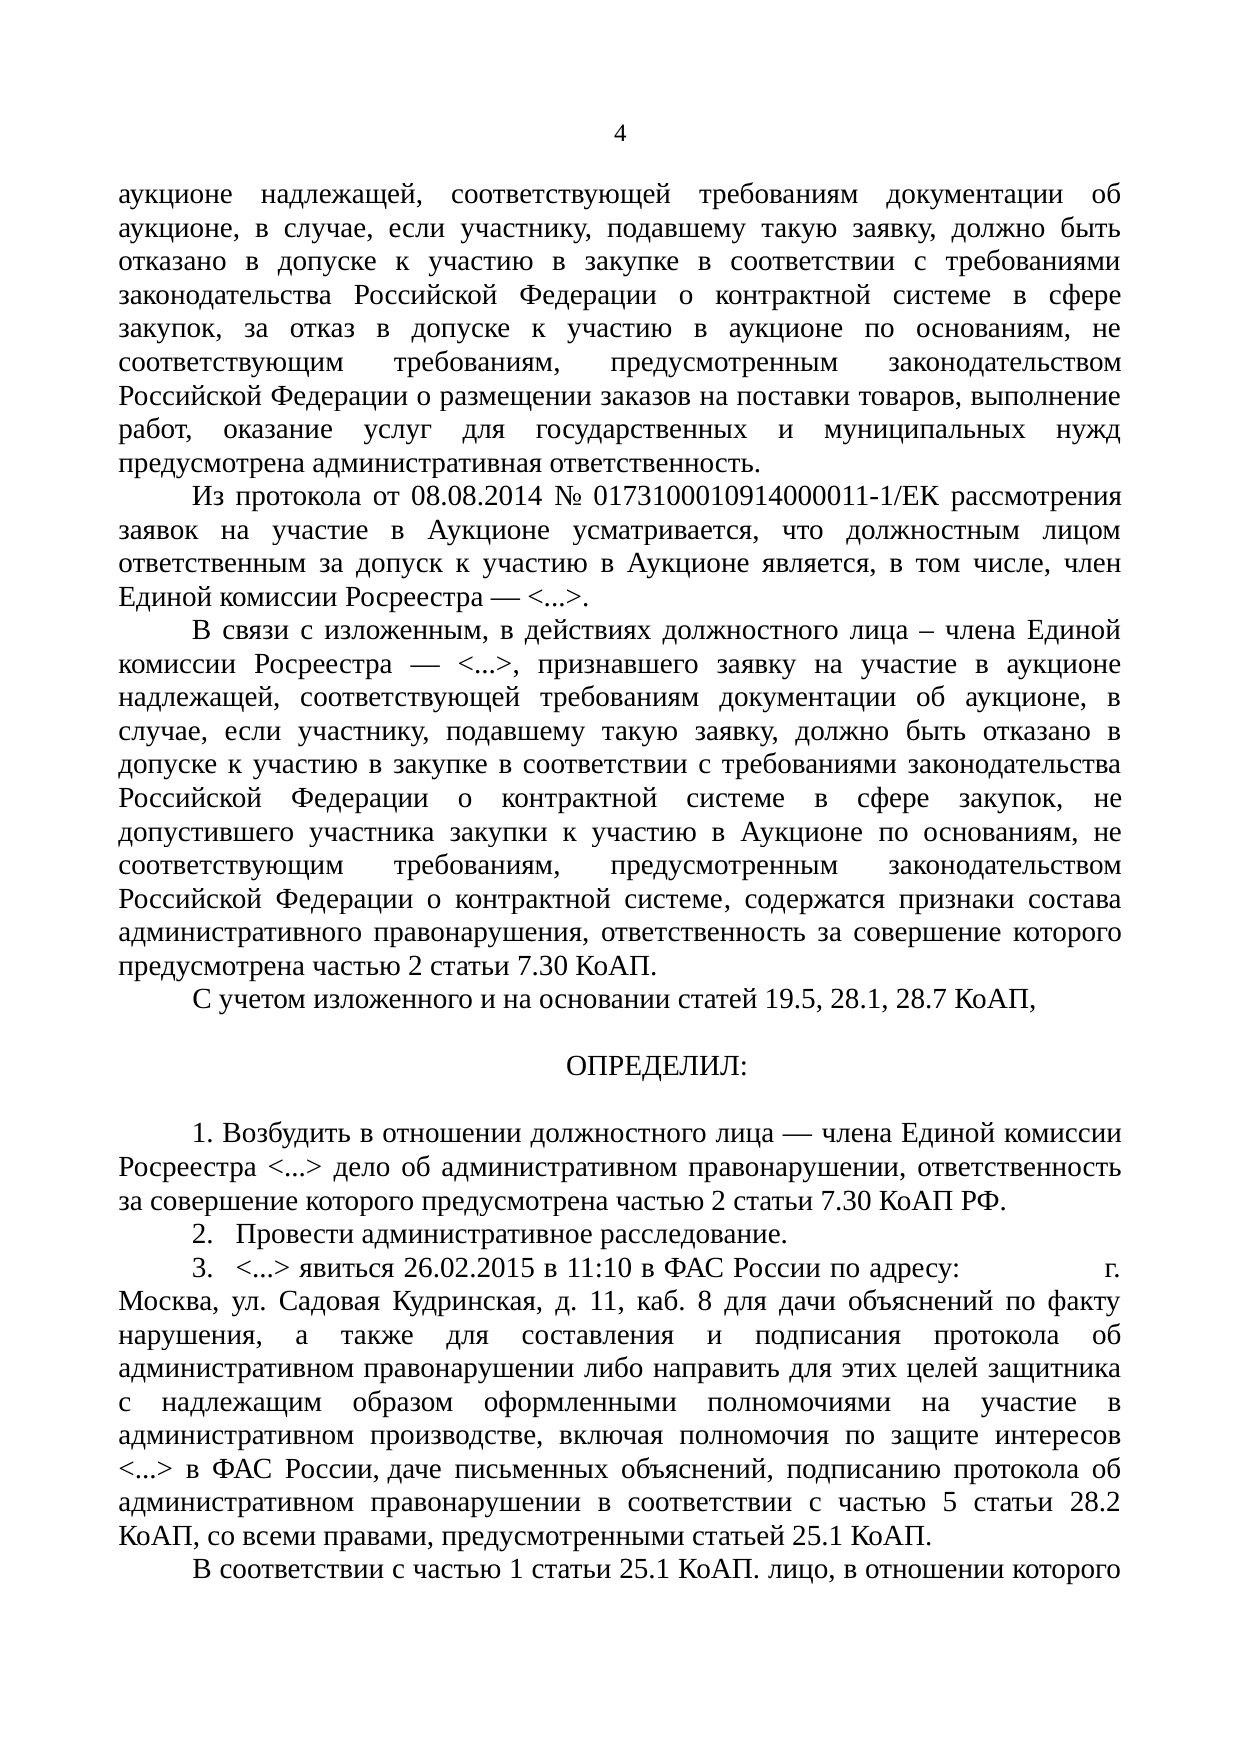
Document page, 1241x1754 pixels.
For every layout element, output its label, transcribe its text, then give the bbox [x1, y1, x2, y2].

text 1. Возбудить в отношении должностного лица — члена Единой комиссии Росреестра <...> дело об административном правонарушении, ответственность за совершение которого предусмотрена частью 2 статьи 7.30 КоАП РФ. [118, 1116, 1122, 1216]
text аукционе надлежащей, соответствующей требованиям документации об аукционе, в случае, если участнику, подавшему такую заявку, должно быть отказано в допуске к участию в закупке в соответствии с требованиями законодательства Российской Федерации о контрактной системе в сфере закупок, за отказ в допуске к участию в аукционе по основаниям, не соответствующим требованиям, предусмотренным законодательством Российской Федерации о размещении заказов на поставки товаров, выполнение работ, оказание услуг для государственных и муниципальных нужд предусмотрена административная ответственность. [118, 176, 1122, 478]
text В связи с изложенным, в действиях должностного лица – члена Единой комиссии Росреестра — <...>, признавшего заявку на участие в аукционе надлежащей, соответствующей требованиям документации об аукционе, в случае, если участнику, подавшему такую заявку, должно быть отказано в допуске к участию в закупке в соответствии с требованиями законодательства Российской Федерации о контрактной системе в сфере закупок, не допустившего участника закупки к участию в Аукционе по основаниям, не соответствующим требованиям, предусмотренным законодательством Российской Федерации о контрактной системе, содержатся признаки состава административного правонарушения, ответственность за совершение которого предусмотрена частью 2 статьи 7.30 КоАП. [118, 612, 1122, 981]
text С учетом изложенного и на основании статей 19.5, 28.1, 28.7 КоАП, [118, 981, 1122, 1015]
text ОПРЕДЕЛИЛ: [118, 1048, 1122, 1082]
text 3. <...> явиться 26.02.2015 в 11:10 в ФАС России по адресу: г. Москва, ул. Садовая Кудринская, д. 11, каб. 8 для дачи объяснений по факту нарушения, а также для составления и подписания протокола об административном правонарушении либо направить для этих целей защитника с надлежащим образом оформленными полномочиями на участие в административном производстве, включая полномочия по защите интересов <...> в ФАС России, даче письменных объяснений, подписанию протокола об административном правонарушении в соответствии с частью 5 статьи 28.2 КоАП, со всеми правами, предусмотренными статьей 25.1 КоАП. [118, 1250, 1122, 1552]
text 2. Провести административное расследование. [118, 1216, 1122, 1250]
text В соответствии с частью 1 статьи 25.1 КоАП. лицо, в отношении которого [118, 1552, 1122, 1585]
text Из протокола от 08.08.2014 № 0173100010914000011-1/ЕК рассмотрения заявок на участие в Аукционе усматривается, что должностным лицом ответственным за допуск к участию в Аукционе является, в том числе, член Единой комиссии Росреестра — <...>. [118, 478, 1122, 612]
